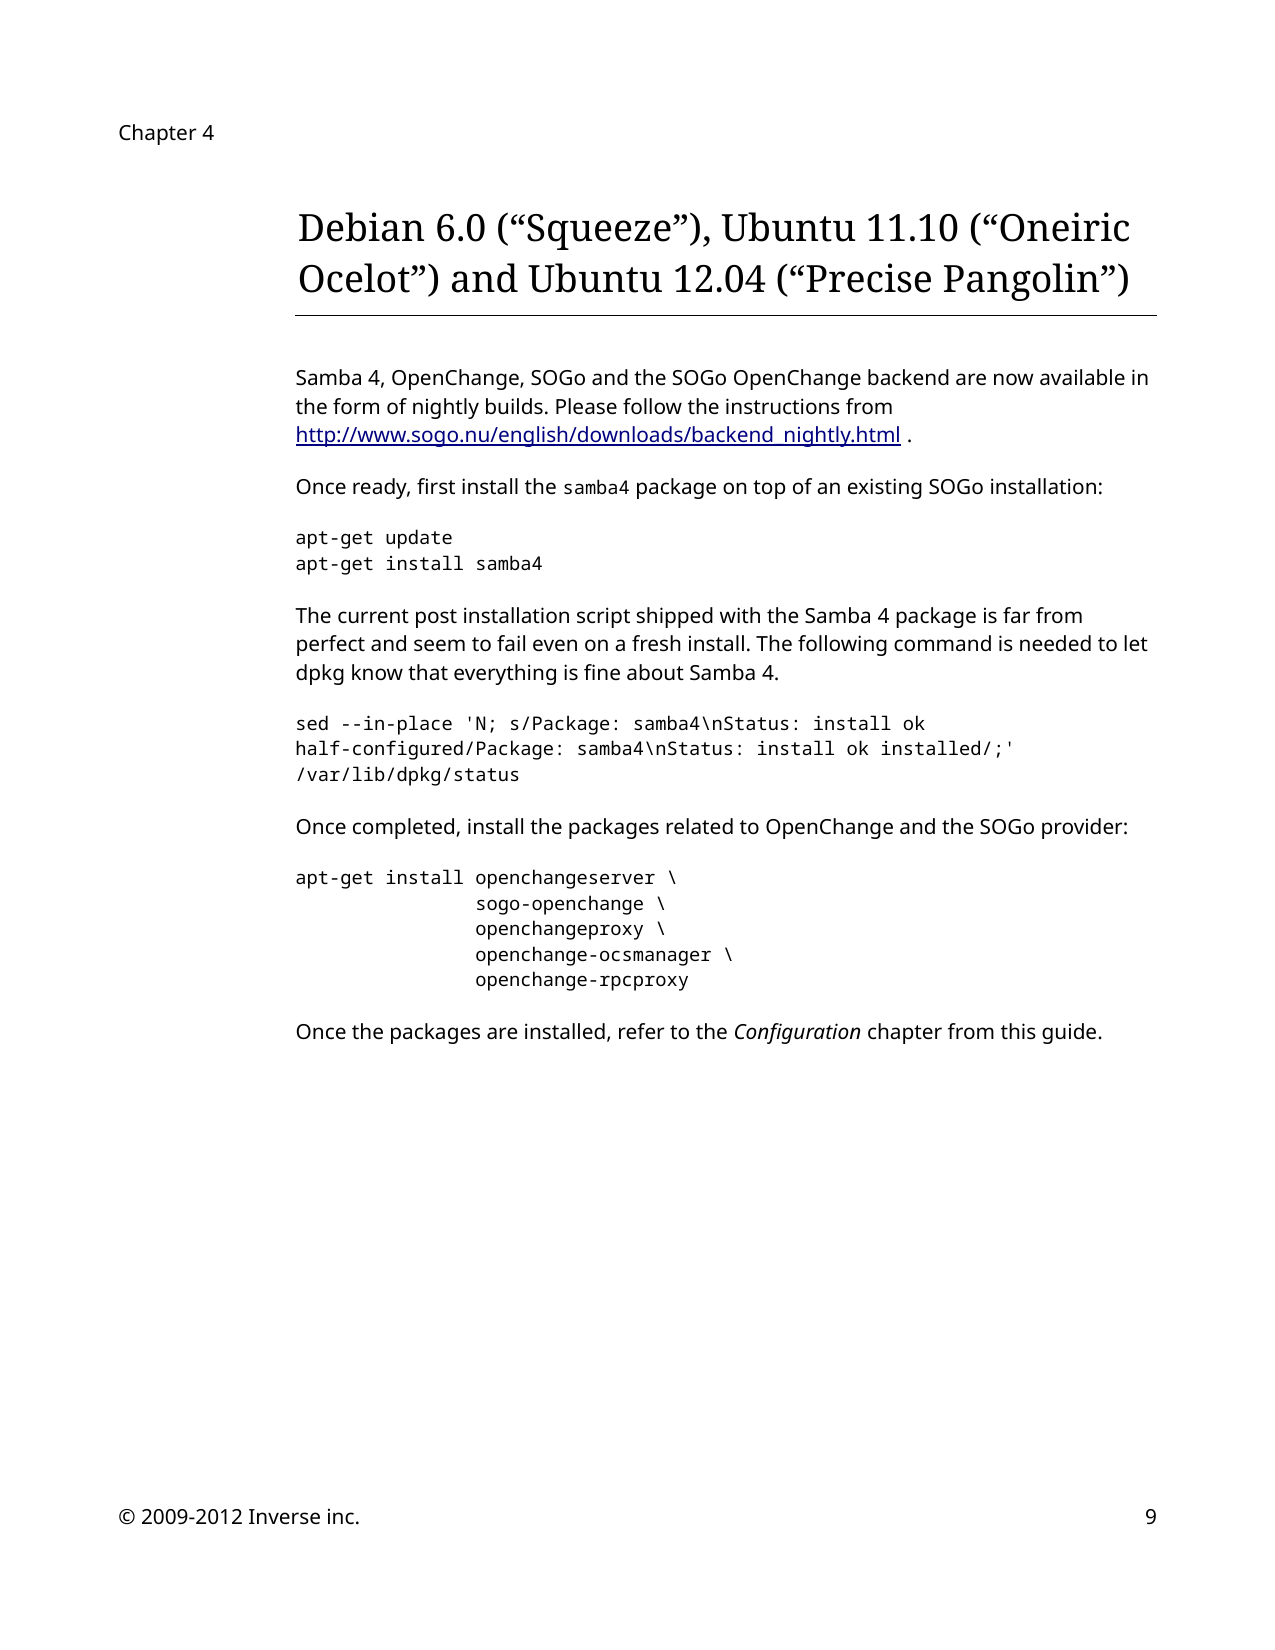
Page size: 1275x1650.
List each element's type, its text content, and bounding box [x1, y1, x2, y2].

text openchange-ocsmanager \ [295, 941, 1157, 966]
text apt-get install openchangeserver \ [295, 864, 1157, 890]
text Once completed, install the packages related to OpenChange and the SOGo provider: [295, 812, 1157, 841]
text sogo-openchange \ [295, 890, 1157, 915]
text Once ready, first install the samba4 package on top of an existing SOGo installation: [295, 472, 1157, 501]
text openchangeproxy \ [295, 915, 1157, 941]
text The current post installation script shipped with the Samba 4 package is far from perfect and seem to fail even on a fresh install. The following command is needed to let dpkg know that everything is fine about Samba 4. [295, 601, 1157, 686]
text openchange-rpcproxy [295, 966, 1157, 992]
text apt-get update [295, 524, 1157, 550]
text apt-get install samba4 [295, 550, 1157, 576]
text Once the packages are installed, refer to the Configuration chapter from this guide. [295, 1017, 1157, 1046]
text Samba 4, OpenChange, SOGo and the SOGo OpenChange backend are now available in the form of nightly builds. Please follow the instructions from http://www.sogo.nu/english/downloads/backend_nightly.html . [295, 363, 1157, 449]
subtitle Debian 6.0 (“Squeeze”), Ubuntu 11.10 (“Oneiric Ocelot”) and Ubuntu 12.04 (“Precise Pangolin”) [295, 201, 1157, 315]
text sed --in-place 'N; s/Package: samba4\nStatus: install ok half-configured/Package: samba4\nStatus: install ok installed/;' /var/lib/dpkg/status [295, 710, 1157, 787]
